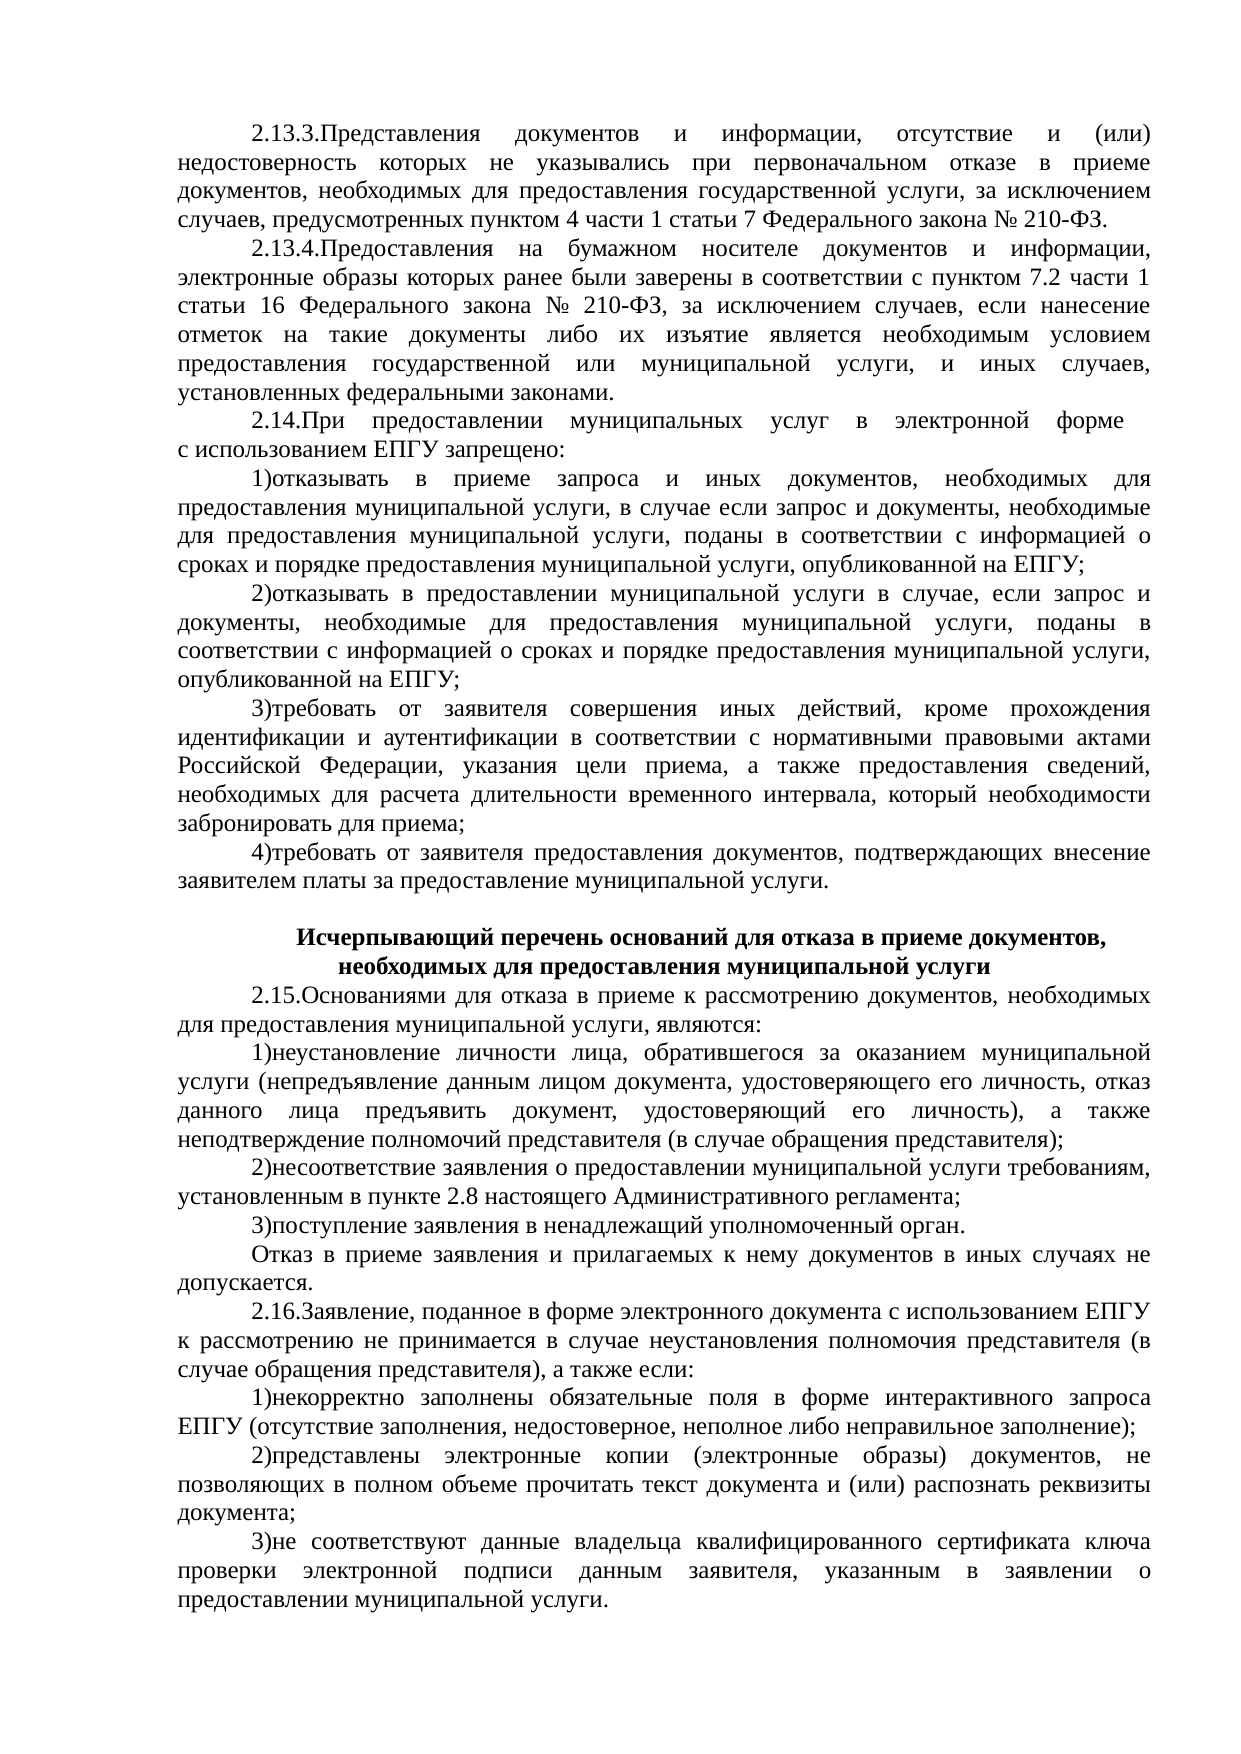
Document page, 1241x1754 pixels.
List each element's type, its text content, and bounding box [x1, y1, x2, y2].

text 3)требовать от заявителя совершения иных действий, кроме прохождения идентификации и аутентификации в соответствии с нормативными правовыми актами Российской Федерации, указания цели приема, а также предоставления сведений, необходимых для расчета длительности временного интервала, который необходимости забронировать для приема; [177, 693, 1152, 837]
text 1)отказывать в приеме запроса и иных документов, необходимых для предоставления муниципальной услуги, в случае если запрос и документы, необходимые для предоставления муниципальной услуги, поданы в соответствии с информацией о сроках и порядке предоставления муниципальной услуги, опубликованной на ЕПГУ; [177, 463, 1152, 578]
text 2)представлены электронные копии (электронные образы) документов, не позволяющих в полном объеме прочитать текст документа и (или) распознать реквизиты документа; [177, 1440, 1152, 1526]
text 2.14.При предоставлении муниципальных услуг в электронной форме с использованием ЕПГУ запрещено: [177, 406, 1152, 463]
text 1)неустановление личности лица, обратившегося за оказанием муниципальной услуги (непредъявление данным лицом документа, удостоверяющего его личность, отказ данного лица предъявить документ, удостоверяющий его личность), а также неподтверждение полномочий представителя (в случае обращения представителя); [177, 1037, 1152, 1152]
text 2.16.Заявление, поданное в форме электронного документа с использованием ЕПГУ к рассмотрению не принимается в случае неустановления полномочия представителя (в случае обращения представителя), а также если: [177, 1296, 1152, 1382]
text 4)требовать от заявителя предоставления документов, подтверждающих внесение заявителем платы за предоставление муниципальной услуги. [177, 837, 1152, 894]
text 3)не соответствуют данные владельца квалифицированного сертификата ключа проверки электронной подписи данным заявителя, указанным в заявлении о предоставлении муниципальной услуги. [177, 1526, 1152, 1612]
text 2)несоответствие заявления о предоставлении муниципальной услуги требованиям, установленным в пункте 2.8 настоящего Административного регламента; [177, 1152, 1152, 1210]
text Исчерпывающий перечень оснований для отказа в приеме документов, необходимых для предоставления муниципальной услуги [177, 922, 1152, 980]
text 2.13.4.Предоставления на бумажном носителе документов и информации, электронные образы которых ранее были заверены в соответствии с пунктом 7.2 части 1 статьи 16 Федерального закона № 210-ФЗ, за исключением случаев, если нанесение отметок на такие документы либо их изъятие является необходимым условием предоставления государственной или муниципальной услуги, и иных случаев, установленных федеральными законами. [177, 233, 1152, 406]
text Отказ в приеме заявления и прилагаемых к нему документов в иных случаях не допускается. [177, 1239, 1152, 1296]
text 2)отказывать в предоставлении муниципальной услуги в случае, если запрос и документы, необходимые для предоставления муниципальной услуги, поданы в соответствии с информацией о сроках и порядке предоставления муниципальной услуги, опубликованной на ЕПГУ; [177, 578, 1152, 693]
text 3)поступление заявления в ненадлежащий уполномоченный орган. [177, 1210, 1152, 1239]
text 2.15.Основаниями для отказа в приеме к рассмотрению документов, необходимых для предоставления муниципальной услуги, являются: [177, 980, 1152, 1037]
text 2.13.3.Представления документов и информации, отсутствие и (или) недостоверность которых не указывались при первоначальном отказе в приеме документов, необходимых для предоставления государственной услуги, за исключением случаев, предусмотренных пунктом 4 части 1 статьи 7 Федерального закона № 210-ФЗ. [177, 118, 1152, 233]
text 1)некорректно заполнены обязательные поля в форме интерактивного запроса ЕПГУ (отсутствие заполнения, недостоверное, неполное либо неправильное заполнение); [177, 1382, 1152, 1440]
